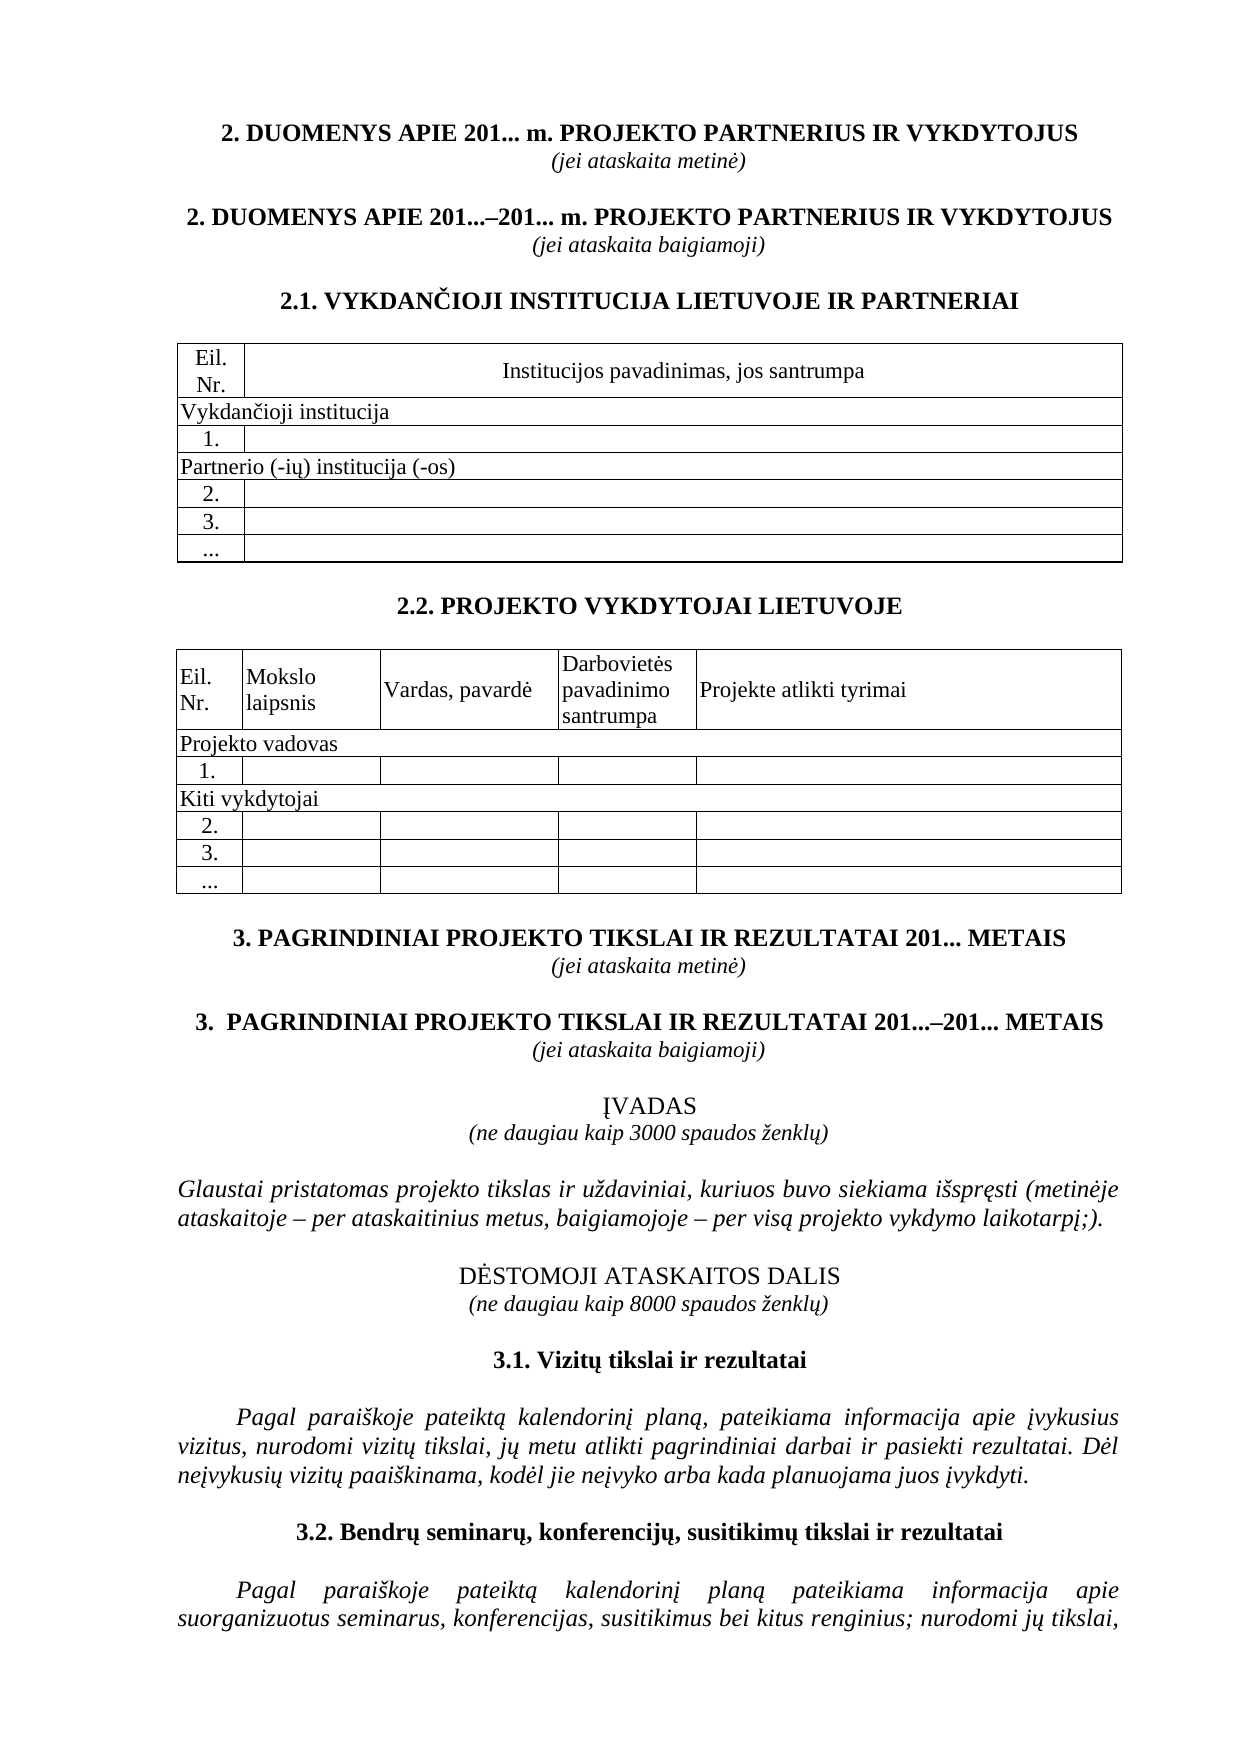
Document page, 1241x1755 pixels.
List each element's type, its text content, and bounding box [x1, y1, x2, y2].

text Glaustai pristatomas projekto tikslas ir uždaviniai, kuriuos buvo siekiama išspręsti (metinėje ataskaitoje – per ataskaitinius metus, baigiamojoje – per visą projekto vykdymo laikotarpį;). [177, 1174, 1122, 1232]
table_header Eil. Nr. [177, 650, 242, 729]
table_header Mokslo laipsnis [243, 650, 380, 729]
table_cell 2. [178, 480, 244, 507]
table_header Projekte atlikti tyrimai [697, 650, 1121, 729]
text (ne daugiau kaip 3000 spaudos ženklų) [177, 1119, 1122, 1146]
text (jei ataskaita metinė) [177, 952, 1122, 978]
table_cell [243, 812, 380, 838]
table_cell [381, 812, 558, 838]
table_cell 2. [177, 812, 242, 838]
table_cell [243, 867, 380, 893]
table_cell [245, 508, 1122, 534]
table_cell Kiti vykdytojai [177, 785, 1121, 811]
table_cell 1. [177, 757, 242, 784]
table_cell 1. [178, 426, 244, 452]
text 3.1. Vizitų tikslai ir rezultatai [177, 1345, 1122, 1373]
table_cell Vykdančioji institucija [178, 398, 1122, 424]
table_cell 3. [178, 508, 244, 534]
table_cell [559, 867, 696, 893]
text 2.1. VYKDANČIOJI INSTITUCIJA LIETUVOJE IR PARTNERIAI [177, 286, 1122, 314]
table_cell ... [177, 867, 242, 893]
text (jei ataskaita baigiamoji) [177, 1036, 1122, 1062]
text (jei ataskaita baigiamoji) [177, 231, 1122, 257]
text 2. DUOMENYS APIE 201...–201... m. PROJEKTO PARTNERIUS IR VYKDYTOJUS [177, 202, 1122, 231]
text Pagal paraiškoje pateiktą kalendorinį planą, pateikiama informacija apie įvykusius vizitus, nurodomi vizitų tikslai, jų metu atlikti pagrindiniai darbai ir pasiekti rezultatai. Dėl neįvykusių vizitų paaiškinama, kodėl jie neįvyko arba kada planuojama juos įvykdyti. [177, 1402, 1122, 1488]
table_header Darbovietės pavadinimo santrumpa [559, 650, 696, 729]
text 3. PAGRINDINIAI PROJEKTO TIKSLAI IR REZULTATAI 201... METAIS [177, 923, 1122, 952]
table_cell 3. [177, 840, 242, 866]
table_cell [697, 812, 1121, 838]
text (jei ataskaita metinė) [177, 147, 1122, 173]
table_cell [559, 812, 696, 838]
table_cell [381, 840, 558, 866]
table_cell [245, 426, 1122, 452]
text Pagal paraiškoje pateiktą kalendorinį planą pateikiama informacija apie suorganizuotus seminarus, konferencijas, susitikimus bei kitus renginius; nurodomi jų tikslai, [177, 1575, 1122, 1632]
table_cell [697, 840, 1121, 866]
table_cell [559, 757, 696, 784]
table_cell [559, 840, 696, 866]
table_header Institucijos pavadinimas, jos santrumpa [245, 344, 1122, 397]
table_cell ... [178, 535, 244, 561]
table_cell [245, 535, 1122, 561]
text 2. DUOMENYS APIE 201... m. PROJEKTO PARTNERIUS IR VYKDYTOJUS [177, 118, 1122, 147]
table_cell Projekto vadovas [177, 730, 1121, 756]
text 2.2. PROJEKTO VYKDYTOJAI LIETUVOJE [177, 591, 1122, 620]
text (ne daugiau kaip 8000 spaudos ženklų) [177, 1289, 1122, 1316]
table_cell Partnerio (-ių) institucija (-os) [178, 453, 1122, 479]
table_cell [381, 867, 558, 893]
table_cell [243, 757, 380, 784]
table_header Vardas, pavardė [381, 650, 558, 729]
text 3.2. Bendrų seminarų, konferencijų, susitikimų tikslai ir rezultatai [177, 1517, 1122, 1546]
table_cell [245, 480, 1122, 507]
table_header Eil. Nr. [178, 344, 244, 397]
text 3...PAGRINDINIAI PROJEKTO TIKSLAI IR REZULTATAI 201...–201... METAIS [177, 1007, 1122, 1036]
table_cell [697, 867, 1121, 893]
text DĖSTOMOJI ATASKAITOS DALIS [177, 1261, 1122, 1289]
table_cell [381, 757, 558, 784]
table_cell [243, 840, 380, 866]
text ĮVADAS [177, 1091, 1122, 1119]
table_cell [697, 757, 1121, 784]
